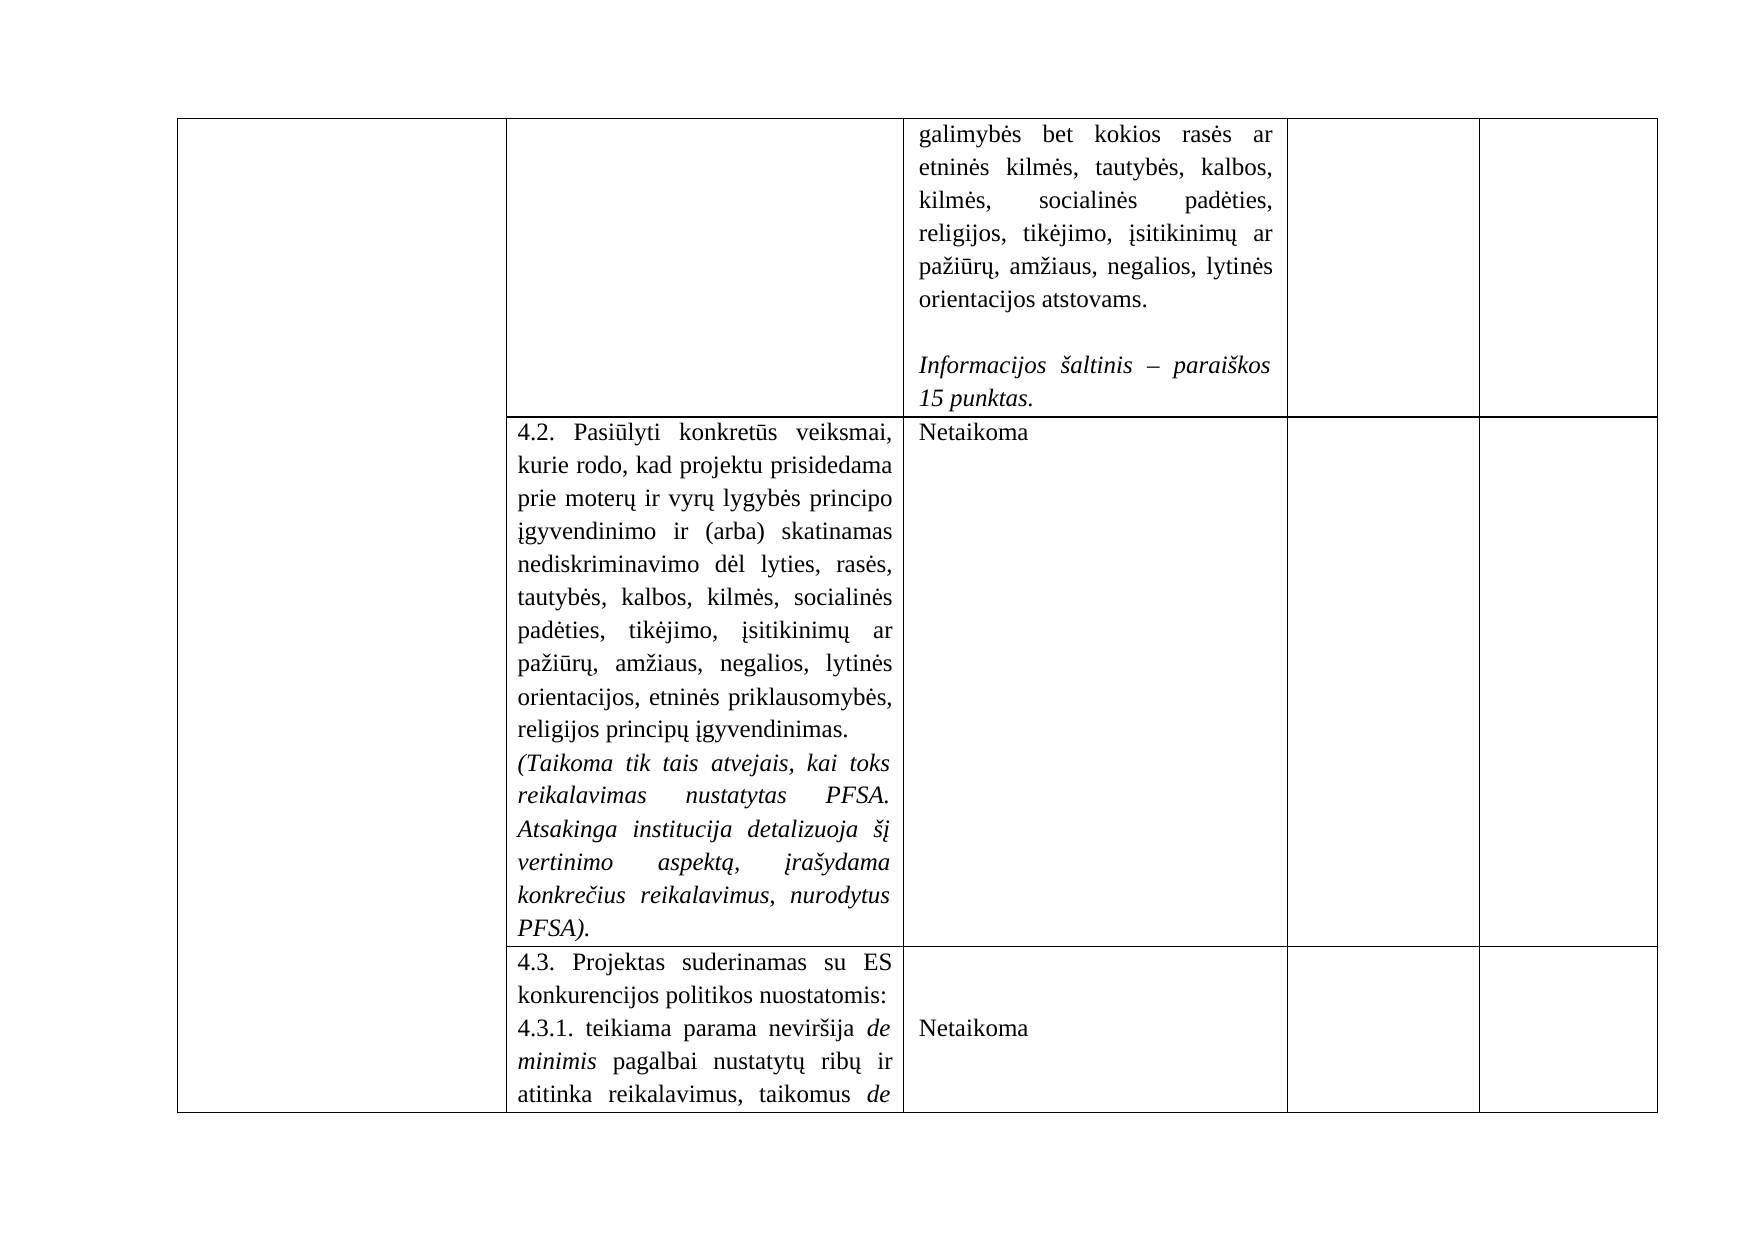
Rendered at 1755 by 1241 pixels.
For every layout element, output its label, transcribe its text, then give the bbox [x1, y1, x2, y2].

table_cell 4.3. Projektas suderinamas su ES konkurencijos politikos nuostatomis: 4.3.1. teikiama parama neviršija de minimis pagalbai nustatytų ribų ir atitinka reikalavimus, taikomus de [507, 947, 903, 1112]
table_cell [1480, 947, 1657, 1112]
table_cell [1480, 418, 1657, 946]
table_cell [1288, 947, 1479, 1112]
table_cell [1480, 119, 1657, 416]
table_cell galimybės bet kokios rasės ar etninės kilmės, tautybės, kalbos, kilmės, socialinės padėties, religijos, tikėjimo, įsitikinimų ar pažiūrų, amžiaus, negalios, lytinės orientacijos atstovams. Informacijos šaltinis – paraiškos 15 punktas. [904, 119, 1287, 416]
table_cell [1288, 119, 1479, 416]
table_cell [178, 119, 506, 1112]
table_cell 4.2. Pasiūlyti konkretūs veiksmai, kurie rodo, kad projektu prisidedama prie moterų ir vyrų lygybės principo įgyvendinimo ir (arba) skatinamas nediskriminavimo dėl lyties, rasės, tautybės, kalbos, kilmės, socialinės padėties, tikėjimo, įsitikinimų ar pažiūrų, amžiaus, negalios, lytinės orientacijos, etninės priklausomybės, religijos principų įgyvendinimas. (Taikoma tik tais atvejais, kai toks reikalavimas nustatytas PFSA. Atsakinga institucija detalizuoja šį vertinimo aspektą, įrašydama konkrečius reikalavimus, nurodytus PFSA). [507, 418, 903, 946]
table_cell Netaikoma [904, 947, 1287, 1112]
table_cell [507, 119, 903, 416]
table_cell [1288, 418, 1479, 946]
table_cell Netaikoma [904, 418, 1287, 946]
